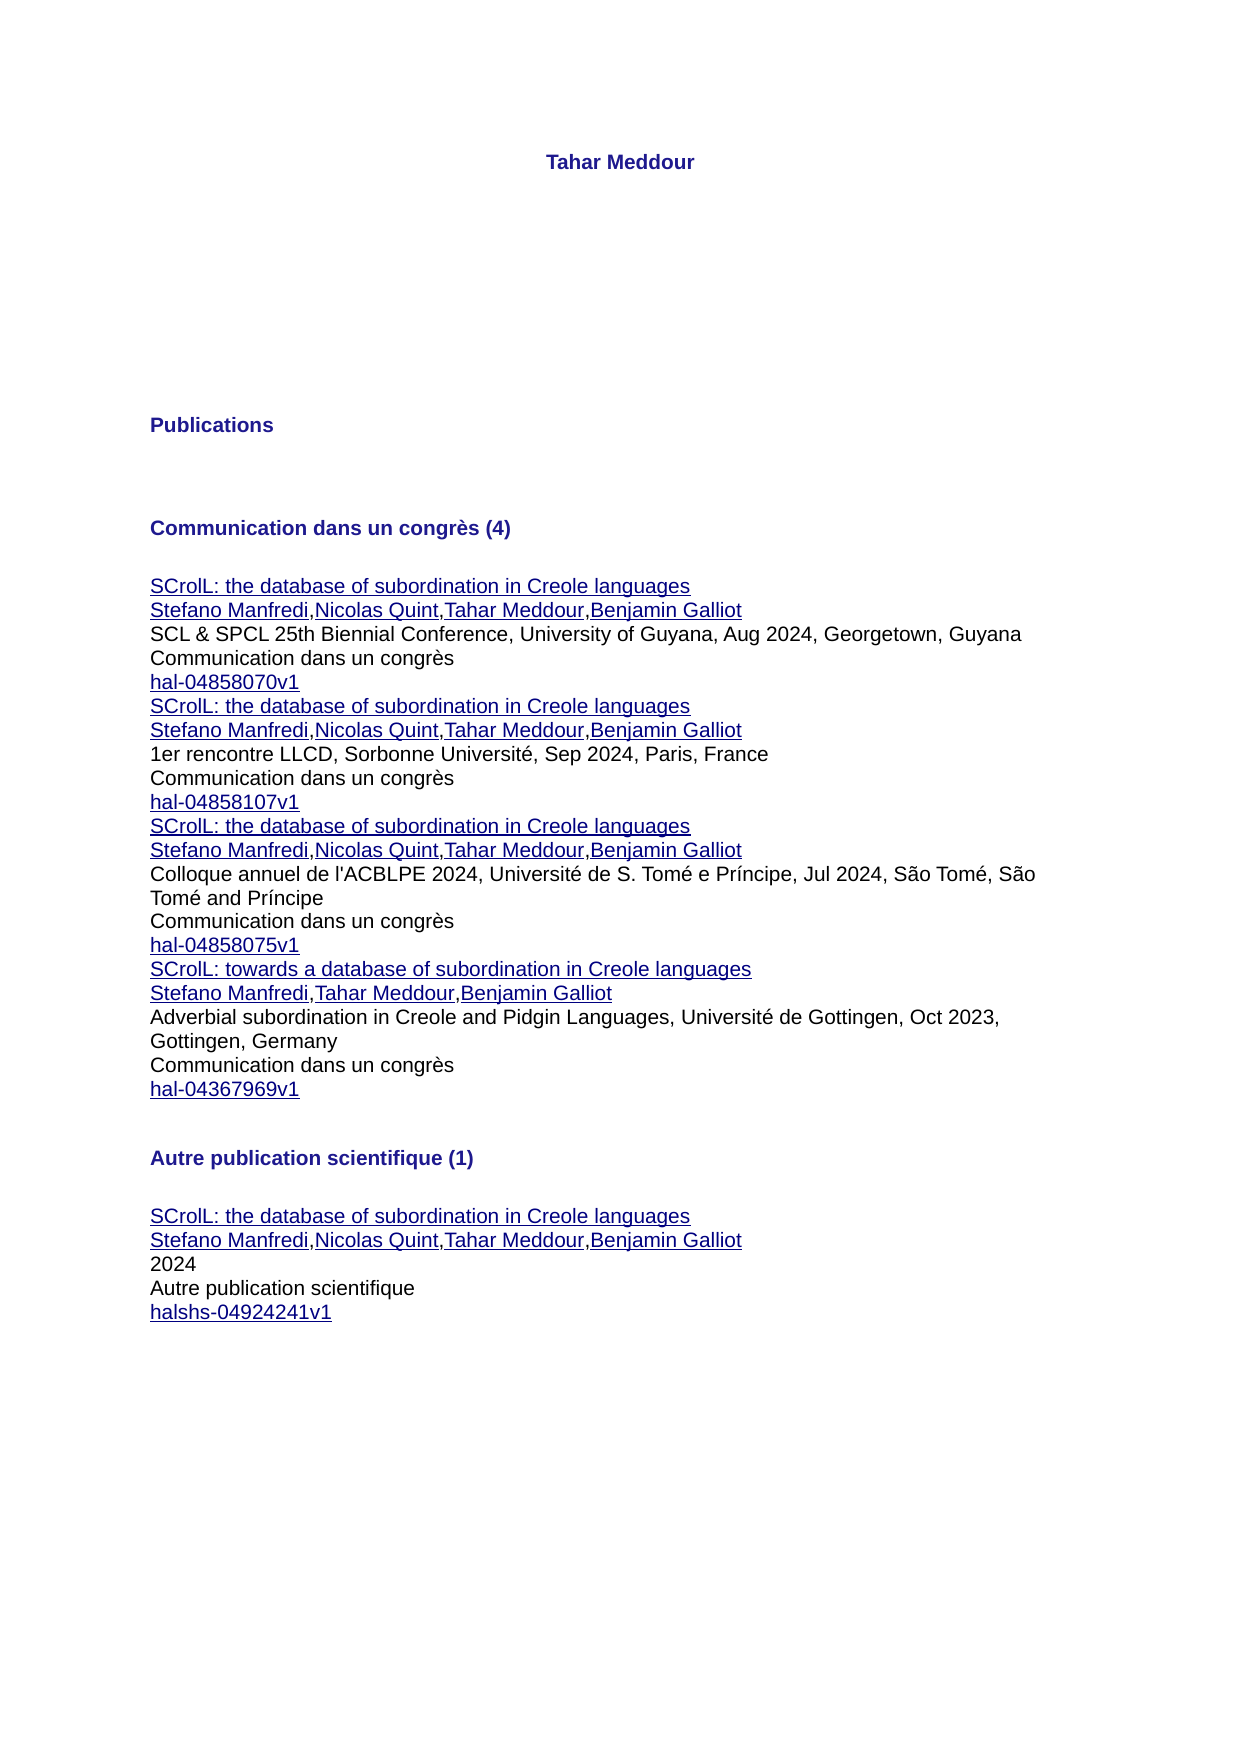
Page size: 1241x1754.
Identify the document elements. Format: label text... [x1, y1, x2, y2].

table_header SCrolL: the database of subordination in Creole languages Stefano Manfredi,Nicolas Quint,Tahar Meddour,Benjamin Galliot 2024 Autre publication scientifique halshs-04924241v1 [150, 1204, 1090, 1324]
subtitle Autre publication scientifique (1) [150, 1146, 1090, 1170]
table_cell SCrolL: the database of subordination in Creole languages Stefano Manfredi,Nicolas Quint,Tahar Meddour,Benjamin Galliot 1er rencontre LLCD, Sorbonne Université, Sep 2024, Paris, France Communication dans un congrès hal-04858107v1 [150, 694, 1090, 813]
table_header SCrolL: the database of subordination in Creole languages Stefano Manfredi,Nicolas Quint,Tahar Meddour,Benjamin Galliot SCL & SPCL 25th Biennial Conference, University of Guyana, Aug 2024, Georgetown, Guyana Communication dans un congrès hal-04858070v1 [150, 574, 1090, 694]
subtitle Communication dans un congrès (4) [150, 516, 1090, 539]
table_cell SCrolL: towards a database of subordination in Creole languages Stefano Manfredi,Tahar Meddour,Benjamin Galliot Adverbial subordination in Creole and Pidgin Languages, Université de Gottingen, Oct 2023, Gottingen, Germany Communication dans un congrès hal-04367969v1 [150, 957, 1090, 1101]
subtitle Tahar Meddour [150, 150, 1090, 174]
table_cell SCrolL: the database of subordination in Creole languages Stefano Manfredi,Nicolas Quint,Tahar Meddour,Benjamin Galliot Colloque annuel de l'ACBLPE 2024, Université de S. Tomé e Príncipe, Jul 2024, São Tomé, São Tomé and Príncipe Communication dans un congrès hal-04858075v1 [150, 814, 1090, 957]
subtitle Publications [150, 412, 1090, 436]
